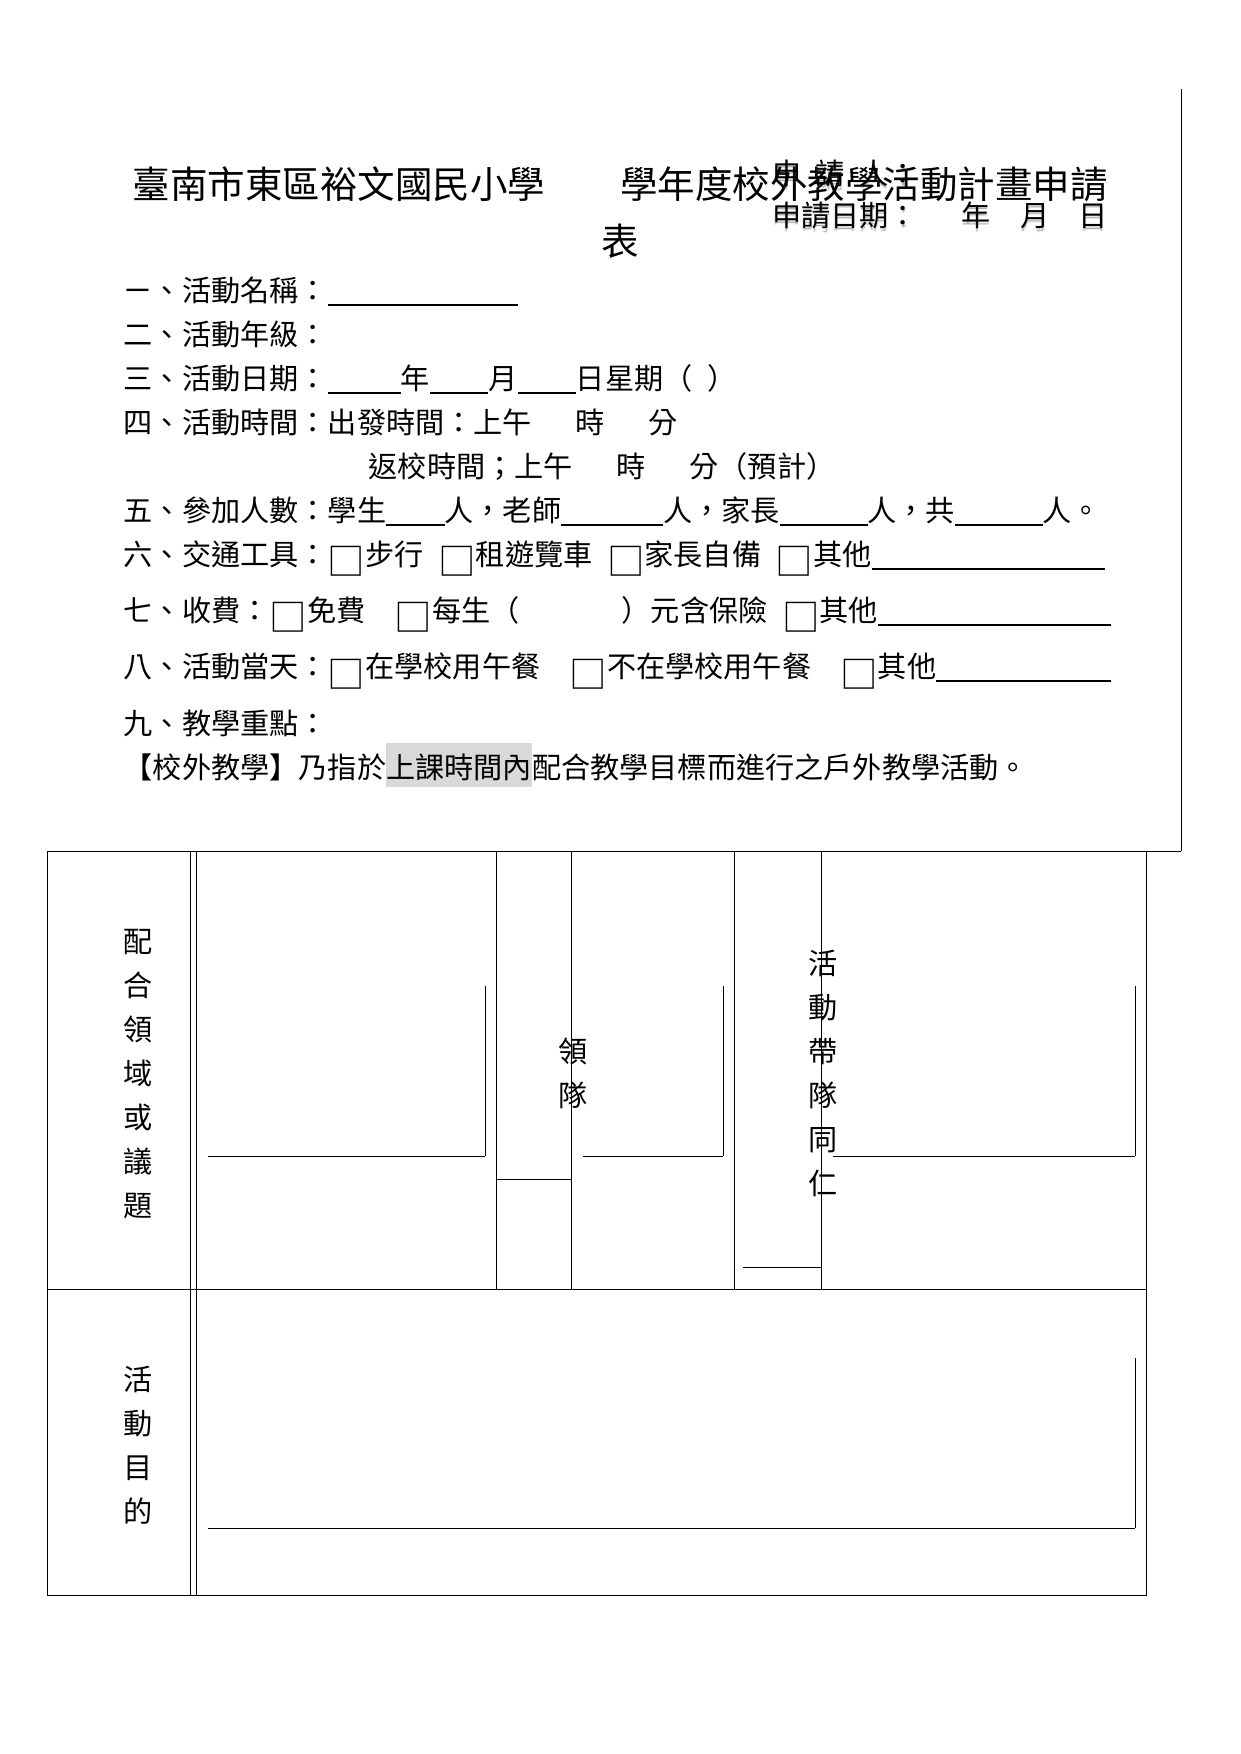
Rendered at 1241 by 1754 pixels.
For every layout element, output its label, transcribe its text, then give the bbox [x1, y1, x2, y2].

table_header [197, 852, 496, 1289]
subtitle 返校時間；上午 時 分（預計） [59, 442, 1181, 486]
subtitle 三、活動日期： 年 月 日星期（ ） [59, 354, 1181, 398]
subtitle 臺南市東區裕文國民小學 學年度校外教學活動計畫申請表 [59, 89, 1181, 266]
table_cell [191, 1290, 196, 1595]
subtitle 六、交通工具：□步行 □租遊覽車 □家長自備 □其他 [59, 530, 1181, 586]
table_header 領隊 [497, 1180, 571, 1289]
subtitle 二、活動年級： [59, 310, 1181, 354]
table_header [822, 967, 832, 973]
table_cell 活動目的 [48, 1290, 190, 1595]
subtitle 【校外教學】乃指於上課時間內配合教學目標而進行之戶外教學活動。 [59, 743, 1181, 851]
table_header [572, 852, 734, 1289]
subtitle 七、收費：□免費 □每生（ ）元含保險 □其他 [59, 586, 1181, 642]
table_header 領隊 [497, 852, 571, 1179]
table_header [822, 852, 1146, 1289]
subtitle 八、活動當天：□在學校用午餐 □不在學校用午餐 □其他 [59, 642, 1181, 699]
subtitle 九、教學重點： [59, 699, 1181, 743]
table_header 配合領域或議題 [48, 852, 190, 1289]
table_header [572, 1041, 577, 1062]
table_header [191, 852, 196, 1289]
subtitle ㄧ、活動名稱： [59, 266, 1181, 310]
subtitle 四、活動時間：出發時間：上午 時 分 [59, 398, 1181, 442]
table_header 活動帶隊同仁 [735, 852, 821, 1289]
table_cell [197, 1290, 1146, 1595]
subtitle 五、參加人數：學生 人，老師 人，家長 人，共 人。 [59, 486, 1181, 530]
